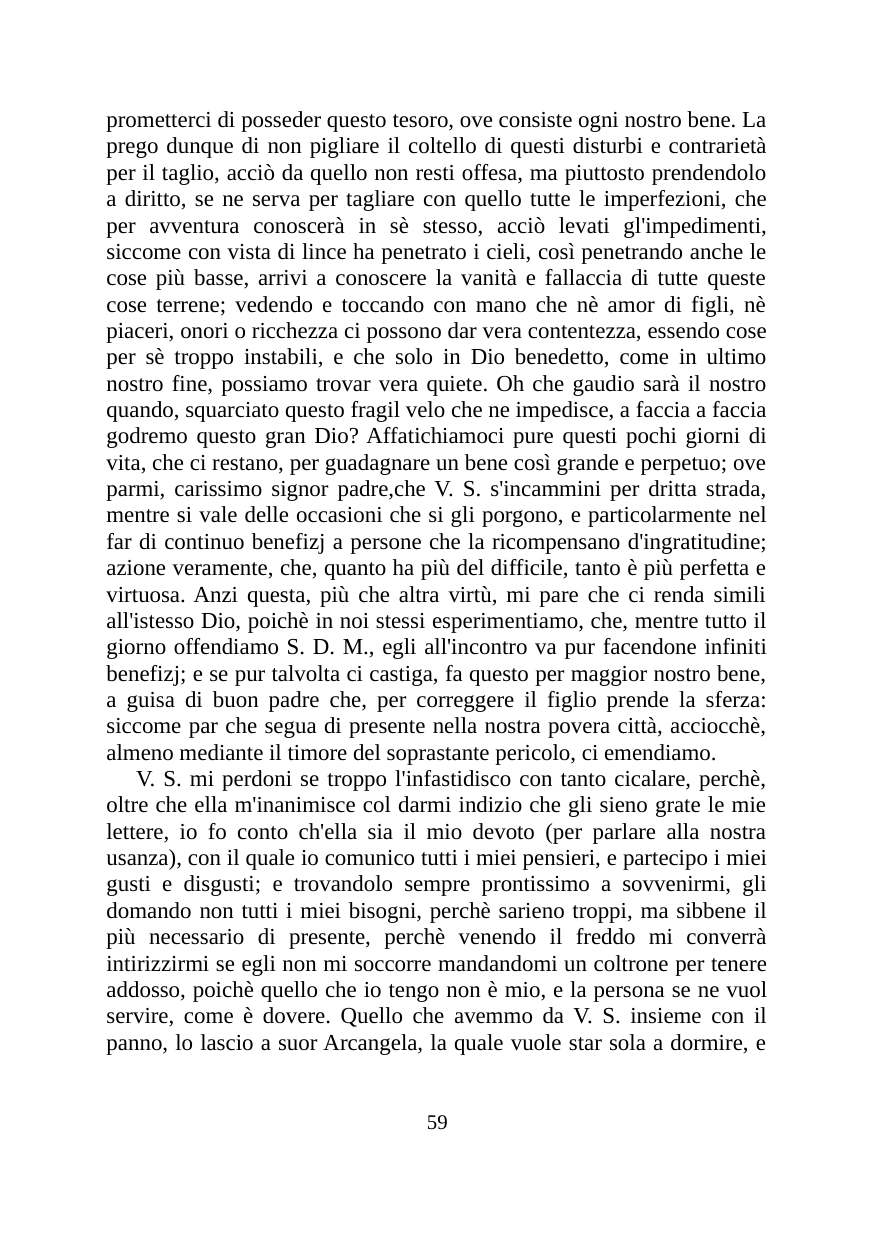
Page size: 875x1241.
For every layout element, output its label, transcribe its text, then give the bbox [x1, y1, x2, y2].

text V. S. mi perdoni se troppo l'infastidisco con tanto cicalare, perchè, oltre che ella m'inanimisce col darmi indizio che gli sieno grate le mie lettere, io fo conto ch'ella sia il mio devoto (per parlare alla nostra usanza), con il quale io comunico tutti i miei pensieri, e partecipo i miei gusti e disgusti; e trovandolo sempre prontissimo a sovvenirmi, gli domando non tutti i miei bisogni, perchè sarieno troppi, ma sibbene il più necessario di presente, perchè venendo il freddo mi converrà intirizzirmi se egli non mi soccorre mandandomi un coltrone per tenere addosso, poichè quello che io tengo non è mio, e la persona se ne vuol servire, come è dovere. Quello che avemmo da V. S. insieme con il panno, lo lascio a suor Arcangela, la quale vuole star sola a dormire, e [106, 765, 768, 1055]
text prometterci di posseder questo tesoro, ove consiste ogni nostro bene. La prego dunque di non pigliare il coltello di questi disturbi e contrarietà per il taglio, acciò da quello non resti offesa, ma piuttosto prendendolo a diritto, se ne serva per tagliare con quello tutte le imperfezioni, che per avventura conoscerà in sè stesso, acciò levati gl'impedimenti, siccome con vista di lince ha penetrato i cieli, così penetrando anche le cose più basse, arrivi a conoscere la vanità e fallaccia di tutte queste cose terrene; vedendo e toccando con mano che nè amor di figli, nè piaceri, onori o ricchezza ci possono dar vera contentezza, essendo cose per sè troppo instabili, e che solo in Dio benedetto, come in ultimo nostro fine, possiamo trovar vera quiete. Oh che gaudio sarà il nostro quando, squarciato questo fragil velo che ne impedisce, a faccia a faccia godremo questo gran Dio? Affatichiamoci pure questi pochi giorni di vita, che ci restano, per guadagnare un bene così grande e perpetuo; ove parmi, carissimo signor padre,che V. S. s'incammini per dritta strada, mentre si vale delle occasioni che si gli porgono, e particolarmente nel far di continuo benefizj a persone che la ricompensano d'ingratitudine; azione veramente, che, quanto ha più del difficile, tanto è più perfetta e virtuosa. Anzi questa, più che altra virtù, mi pare che ci renda simili all'istesso Dio, poichè in noi stessi esperimentiamo, che, mentre tutto il giorno offendiamo S. D. M., egli all'incontro va pur facendone infiniti benefizj; e se pur talvolta ci castiga, fa questo per maggior nostro bene, a guisa di buon padre che, per correggere il figlio prende la sferza: siccome par che segua di presente nella nostra povera città, acciocchè, almeno mediante il timore del soprastante pericolo, ci emendiamo. [106, 106, 768, 765]
